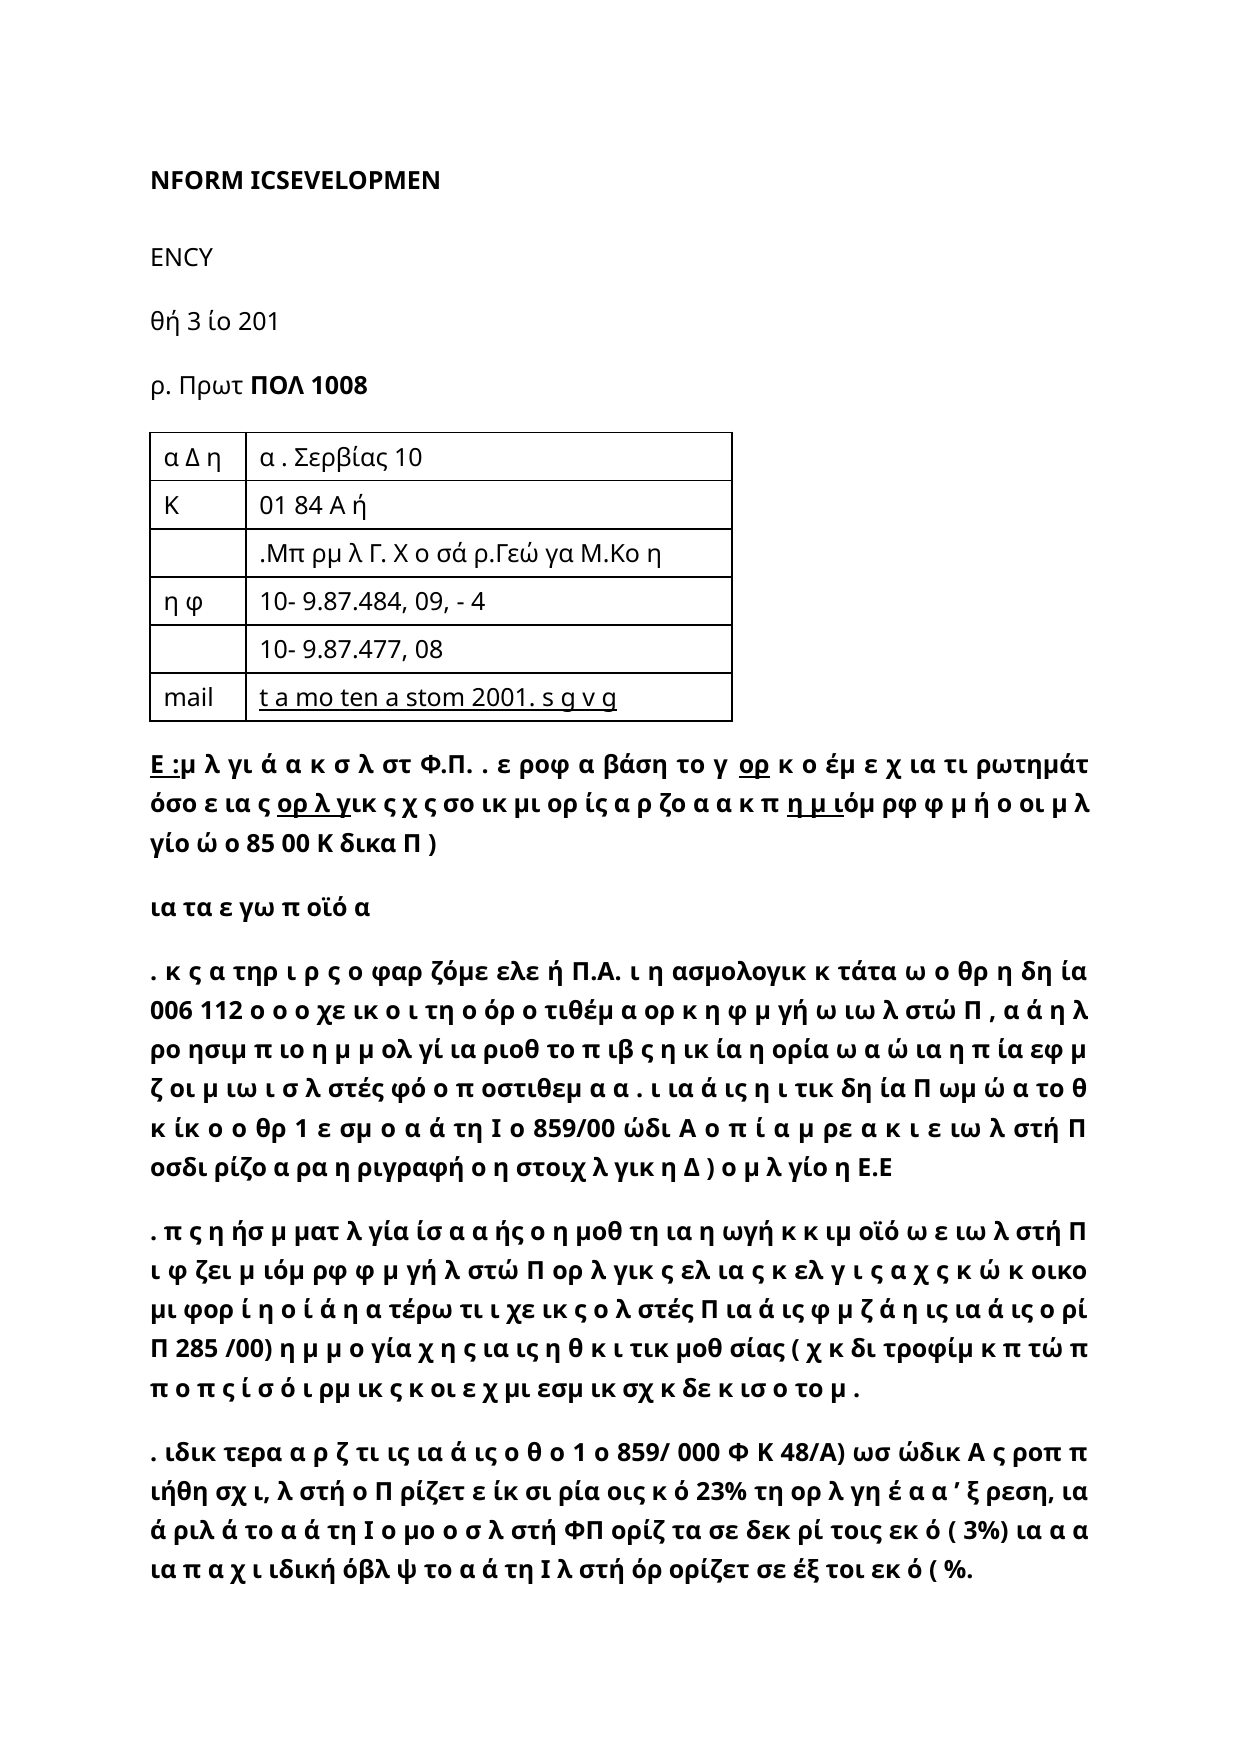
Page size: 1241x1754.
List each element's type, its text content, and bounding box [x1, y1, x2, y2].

table_cell Κ [151, 481, 245, 528]
table_cell 10- 9.87.477, 08 [247, 626, 731, 672]
table_cell t a mo ten a stom 2001. s g v g [247, 674, 731, 720]
title NFORM ICSEVELOPMEN [150, 162, 1090, 197]
table_cell 10- 9.87.484, 09, - 4 [247, 578, 731, 624]
text ENCY [150, 239, 1090, 273]
text ια τα ε γω π οϊό α [150, 889, 1090, 923]
table_header α . Σερβίας 10 [247, 433, 731, 480]
table_header α Δ η [151, 433, 245, 480]
table_cell .Μπ ρμ λ Γ. Χ ο σά ρ.Γεώ γα Μ.Κο η [247, 530, 731, 576]
table_cell [151, 626, 245, 672]
table_cell 01 84 Α ή [247, 481, 731, 528]
table_cell mail [151, 674, 245, 720]
text . π ς η ήσ μ ματ λ γία ίσ α α ής ο η μοθ τη ια η ωγή κ κ ιμ οϊό ω ε ιω λ στή Π ι φ ζει μ ιόμ ρφ φ μ γή λ στώ Π ορ λ γικ ς ελ ια ς κ ελ γ ι ς α χ ς κ ώ κ οικο μι φορ ί η ο ί ά η α τέρω τι ι χε ικ ς ο λ στές Π ια ά ις φ μ ζ ά η ις ια ά ις ο ρί Π 285 /00) η μ μ ο γία χ η ς ια ις η θ κ ι τικ μοθ σίας ( χ κ δι τροφίμ κ π τώ π π ο π ς ί σ ό ι ρμ ικ ς κ οι ε χ μι εσμ ικ σχ κ δε κ ισ ο το μ . [150, 1214, 1090, 1404]
text θή 3 ίο 201 [150, 303, 1090, 337]
text . κ ς α τηρ ι ρ ς ο φαρ ζόμε ελε ή Π.Α. ι η ασμολογικ κ τάτα ω ο θρ η δη ία 006 112 ο ο ο χε ικ ο ι τη ο όρ ο τιθέμ α ορ κ η φ μ γή ω ιω λ στώ Π , α ά η λ ρο ησιμ π ιο η μ μ ολ γί ια ριοθ το π ιβ ς η ικ ία η ορία ω α ώ ια η π ία εφ μ ζ οι μ ιω ι σ λ στές φό ο π οστιθεμ α α . ι ια ά ις η ι τικ δη ία Π ωμ ώ α το θ κ ίκ ο ο θρ 1 ε σμ ο α ά τη Ι ο 859/00 ώδι Α ο π ί α μ ρε α κ ι ε ιω λ στή Π οσδι ρίζο α ρα η ριγραφή ο η στοιχ λ γικ η Δ ) ο μ λ γίο η Ε.Ε [150, 954, 1090, 1183]
table_cell [151, 530, 245, 576]
text ρ. Πρωτ ΠΟΛ 1008 [150, 367, 1090, 402]
text Ε :μ λ γι ά α κ σ λ στ Φ.Π. . ε ροφ α βάση το γ ορ κ ο έμ ε χ ια τι ρωτημάτ όσο ε ια ς ορ λ γικ ς χ ς σο ικ μι ορ ίς α ρ ζο α α κ π η μ ιόμ ρφ φ μ ή ο οι μ λ γίο ώ ο 85 00 Κ δικα Π ) [150, 747, 1090, 859]
table_cell η φ [151, 578, 245, 624]
text . ιδικ τερα α ρ ζ τι ις ια ά ις ο θ ο 1 ο 859/ 000 Φ Κ 48/Α) ωσ ώδικ Α ς ροπ π ιήθη σχ ι, λ στή ο Π ρίζετ ε ίκ σι ρία οις κ ό 23% τη ορ λ γη έ α α ’ ξ ρεση, ια ά ριλ ά το α ά τη Ι ο μο ο σ λ στή ΦΠ ορίζ τα σε δεκ ρί τοις εκ ό ( 3%) ια α α ια π α χ ι ιδική όβλ ψ το α ά τη Ι λ στή όρ ορίζετ σε έξ τοι εκ ό ( %. [150, 1434, 1090, 1586]
